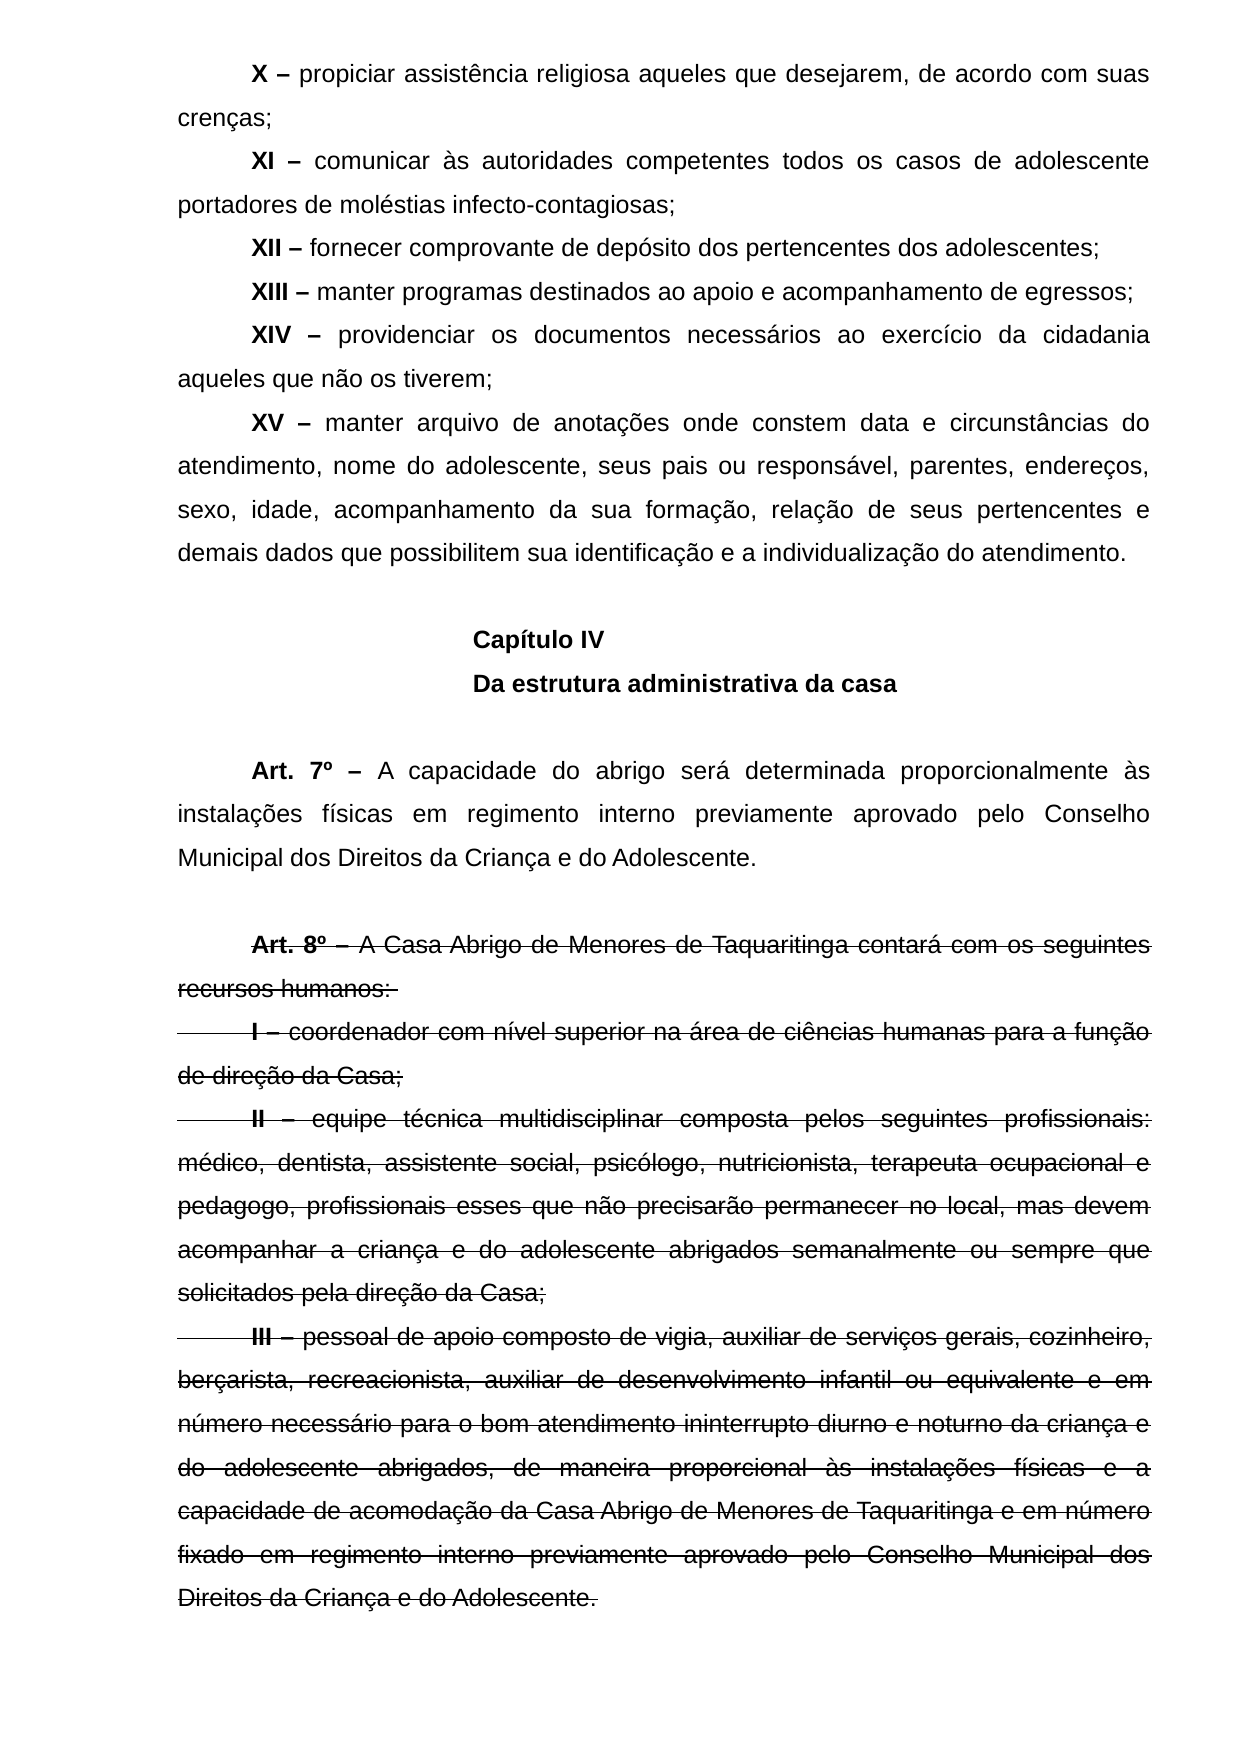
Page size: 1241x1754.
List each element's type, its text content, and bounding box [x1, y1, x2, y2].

text II – equipe técnica multidisciplinar composta pelos seguintes profissionais: médico, dentista, assistente social, psicólogo, nutricionista, terapeuta ocupacional e pedagogo, profissionais esses que não precisarão permanecer no local, mas devem acompanhar a criança e do adolescente abrigados semanalmente ou sempre que solicitados pela direção da Casa; [177, 1121, 1152, 1251]
text Capítulo IV [177, 625, 1152, 654]
text III – pessoal de apoio composto de vigia, auxiliar de serviços gerais, cozinheiro, berçarista, recreacionista, auxiliar de desenvolvimento infantil ou equivalente e em número necessário para o bom atendimento ininterrupto diurno e noturno da criança e do adolescente abrigados, de maneira proporcional às instalações físicas e a capacidade de acomodação da Casa Abrigo de Menores de Taquaritinga e em número fixado em regimento interno previamente aprovado pelo Conselho Municipal dos Direitos da Criança e do Adolescente. [177, 1556, 1152, 1612]
text XI – comunicar às autoridades competentes todos os casos de adolescente portadores de moléstias infecto-contagiosas; [177, 146, 1152, 219]
text XIII – manter programas destinados ao apoio e acompanhamento de egressos; [177, 277, 1152, 306]
text III – pessoal de apoio composto de vigia, auxiliar de serviços gerais, cozinheiro, berçarista, recreacionista, auxiliar de desenvolvimento infantil ou equivalente e em número necessário para o bom atendimento ininterrupto diurno e noturno da criança e do adolescente abrigados, de maneira proporcional às instalações físicas e a capacidade de acomodação da Casa Abrigo de Menores de Taquaritinga e em número fixado em regimento interno previamente aprovado pelo Conselho Municipal dos Direitos da Criança e do Adolescente. [177, 1322, 1152, 1338]
text III – pessoal de apoio composto de vigia, auxiliar de serviços gerais, cozinheiro, berçarista, recreacionista, auxiliar de desenvolvimento infantil ou equivalente e em número necessário para o bom atendimento ininterrupto diurno e noturno da criança e do adolescente abrigados, de maneira proporcional às instalações físicas e a capacidade de acomodação da Casa Abrigo de Menores de Taquaritinga e em número fixado em regimento interno previamente aprovado pelo Conselho Municipal dos Direitos da Criança e do Adolescente. [177, 1339, 1152, 1381]
text XII – fornecer comprovante de depósito dos pertencentes dos adolescentes; [177, 233, 1152, 262]
text I – coordenador com nível superior na área de ciências humanas para a função de direção da Casa; [177, 1034, 1152, 1089]
text Da estrutura administrativa da casa [177, 669, 1152, 698]
text II – equipe técnica multidisciplinar composta pelos seguintes profissionais: médico, dentista, assistente social, psicólogo, nutricionista, terapeuta ocupacional e pedagogo, profissionais esses que não precisarão permanecer no local, mas devem acompanhar a criança e do adolescente abrigados semanalmente ou sempre que solicitados pela direção da Casa; [177, 1104, 1152, 1120]
text XV – manter arquivo de anotações onde constem data e circunstâncias do atendimento, nome do adolescente, seus pais ou responsável, parentes, endereços, sexo, idade, acompanhamento da sua formação, relação de seus pertencentes e demais dados que possibilitem sua identificação e a individualização do atendimento. [177, 407, 1152, 567]
text X – propiciar assistência religiosa aqueles que desejarem, de acordo com suas crenças; [177, 59, 1152, 132]
text II – equipe técnica multidisciplinar composta pelos seguintes profissionais: médico, dentista, assistente social, psicólogo, nutricionista, terapeuta ocupacional e pedagogo, profissionais esses que não precisarão permanecer no local, mas devem acompanhar a criança e do adolescente abrigados semanalmente ou sempre que solicitados pela direção da Casa; [177, 1252, 1152, 1307]
text I – coordenador com nível superior na área de ciências humanas para a função de direção da Casa; [177, 1017, 1152, 1033]
text III – pessoal de apoio composto de vigia, auxiliar de serviços gerais, cozinheiro, berçarista, recreacionista, auxiliar de desenvolvimento infantil ou equivalente e em número necessário para o bom atendimento ininterrupto diurno e noturno da criança e do adolescente abrigados, de maneira proporcional às instalações físicas e a capacidade de acomodação da Casa Abrigo de Menores de Taquaritinga e em número fixado em regimento interno previamente aprovado pelo Conselho Municipal dos Direitos da Criança e do Adolescente. [177, 1382, 1152, 1512]
text Art. 8º – A Casa Abrigo de Menores de Taquaritinga contará com os seguintes recursos humanos: [177, 930, 1152, 1002]
text Art. 7º – A capacidade do abrigo será determinada proporcionalmente às instalações físicas em regimento interno previamente aprovado pelo Conselho Municipal dos Direitos da Criança e do Adolescente. [177, 756, 1152, 872]
text III – pessoal de apoio composto de vigia, auxiliar de serviços gerais, cozinheiro, berçarista, recreacionista, auxiliar de desenvolvimento infantil ou equivalente e em número necessário para o bom atendimento ininterrupto diurno e noturno da criança e do adolescente abrigados, de maneira proporcional às instalações físicas e a capacidade de acomodação da Casa Abrigo de Menores de Taquaritinga e em número fixado em regimento interno previamente aprovado pelo Conselho Municipal dos Direitos da Criança e do Adolescente. [177, 1513, 1152, 1555]
text XIV – providenciar os documentos necessários ao exercício da cidadania aqueles que não os tiverem; [177, 320, 1152, 393]
